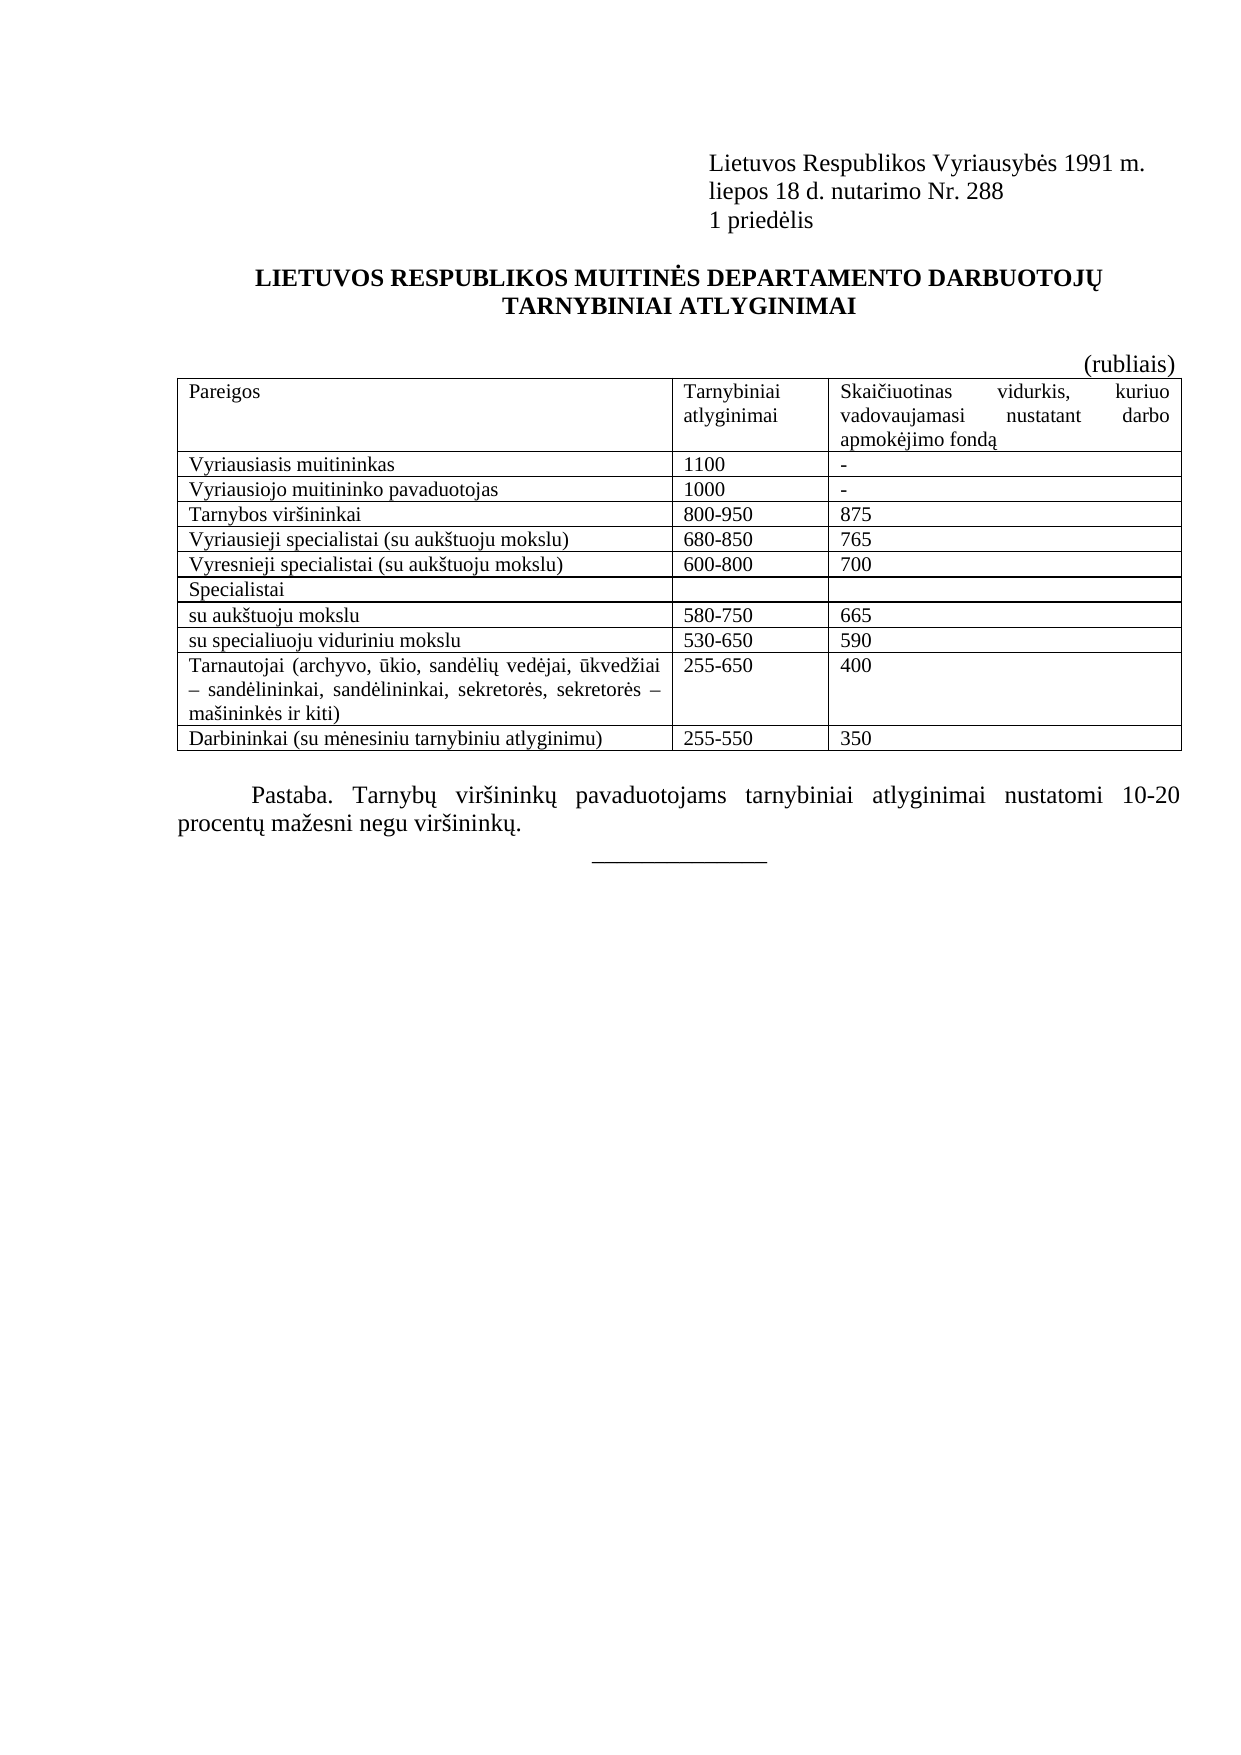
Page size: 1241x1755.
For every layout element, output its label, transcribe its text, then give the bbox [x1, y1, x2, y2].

text Lietuvos Respublikos Vyriausybės 1991 m. [177, 148, 1181, 176]
table_cell Specialistai [178, 578, 672, 601]
table_cell 400 [829, 653, 1181, 725]
table_cell 1100 [673, 452, 828, 476]
text Lietuvos Respublikos muitinės departamento darbuotojų tarnybiniai atlyginimai [177, 263, 1181, 320]
table_cell su specialiuoju viduriniu mokslu [178, 628, 672, 652]
table_cell 1000 [673, 477, 828, 501]
table_cell 700 [829, 552, 1181, 576]
table_cell Vyriausiasis muitininkas [178, 452, 672, 476]
table_cell 600-800 [673, 552, 828, 576]
table_cell Vyresnieji specialistai (su aukštuoju mokslu) [178, 552, 672, 576]
table_cell - [829, 477, 1181, 501]
table_cell 875 [829, 502, 1181, 526]
table_cell 680-850 [673, 527, 828, 551]
table_cell Tarnybos viršininkai [178, 502, 672, 526]
table_cell 255-650 [673, 653, 828, 725]
table_header Pareigos [178, 379, 672, 451]
text ______________ [177, 837, 1181, 866]
text 1 priedėlis [177, 205, 1181, 234]
table_header Tarnybiniai atlyginimai [673, 379, 828, 451]
table_cell 350 [829, 726, 1181, 750]
table_cell Vyriausieji specialistai (su aukštuoju mokslu) [178, 527, 672, 551]
table_cell su aukštuoju mokslu [178, 603, 672, 627]
table_cell 590 [829, 628, 1181, 652]
table_cell - [829, 452, 1181, 476]
text liepos 18 d. nutarimo Nr. 288 [177, 176, 1181, 205]
table_cell 580-750 [673, 603, 828, 627]
table_cell Tarnautojai (archyvo, ūkio, sandėlių vedėjai, ūkvedžiai – sandėlininkai, sandėlininkai, sekretorės, sekretorės – mašininkės ir kiti) [178, 653, 672, 725]
table_cell 530-650 [673, 628, 828, 652]
table_cell 665 [829, 603, 1181, 627]
table_header Skaičiuotinas vidurkis, kuriuo vadovaujamasi nustatant darbo apmokėjimo fondą [829, 379, 1181, 451]
table_cell Darbininkai (su mėnesiniu tarnybiniu atlyginimu) [178, 726, 672, 750]
table_cell Vyriausiojo muitininko pavaduotojas [178, 477, 672, 501]
table_cell [673, 578, 828, 601]
table_cell 255-550 [673, 726, 828, 750]
table_cell 765 [829, 527, 1181, 551]
text (rubliais) [177, 349, 1181, 378]
text Pastaba. Tarnybų viršininkų pavaduotojams tarnybiniai atlyginimai nustatomi 10-20 procentų mažesni negu viršininkų. [177, 780, 1181, 837]
table_cell 800-950 [673, 502, 828, 526]
table_cell [829, 578, 1181, 601]
